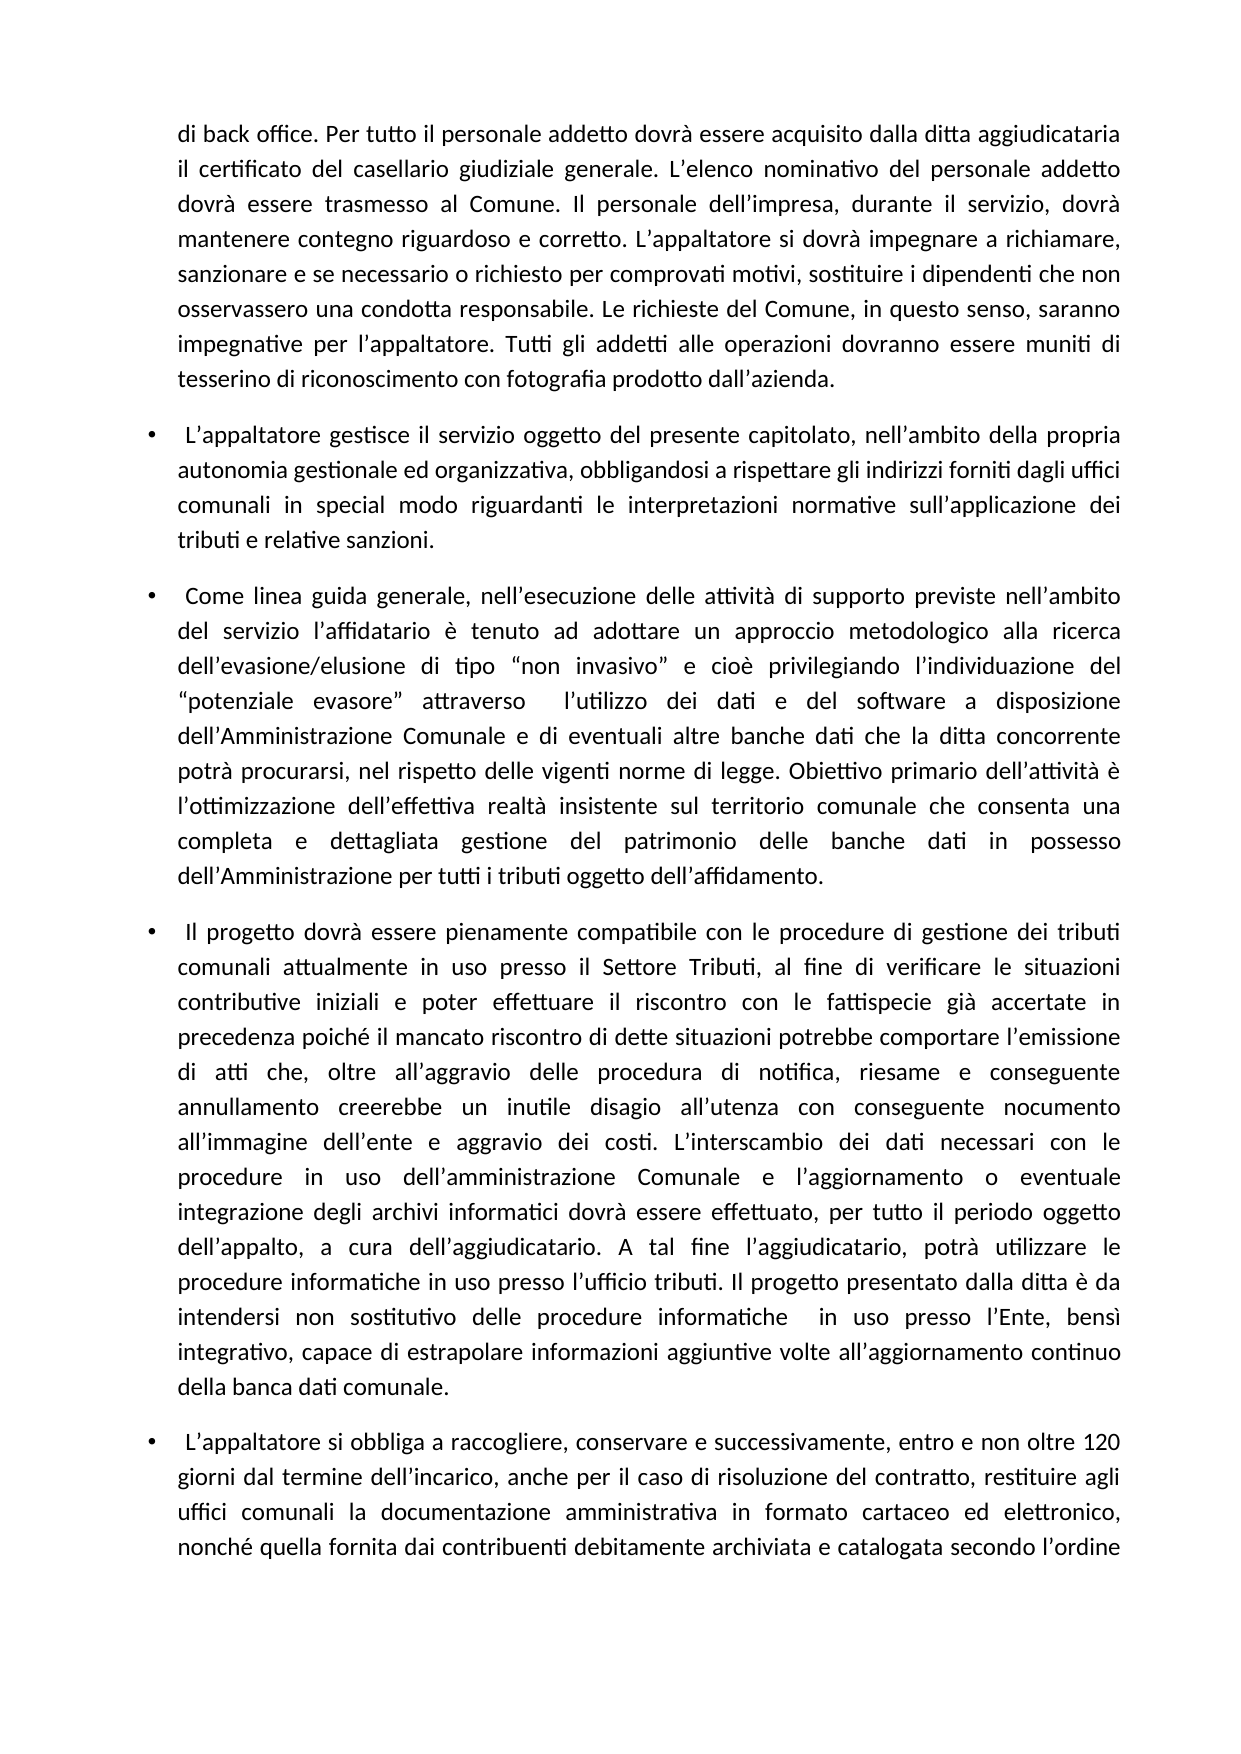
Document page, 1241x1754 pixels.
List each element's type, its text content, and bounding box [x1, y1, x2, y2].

list Come linea guida generale, nell’esecuzione delle attività di supporto previste nell’ambito del servizio l’affidatario è tenuto ad adottare un approccio metodologico alla ricerca dell’evasione/elusione di tipo “non invasivo” e cioè privilegiando l’individuazione del “potenziale evasore” attraverso l’utilizzo dei dati e del software a disposizione dell’Amministrazione Comunale e di eventuali altre banche dati che la ditta concorrente potrà procurarsi, nel rispetto delle vigenti norme di legge. Obiettivo primario dell’attività è l’ottimizzazione dell’effettiva realtà insistente sul territorio comunale che consenta una completa e dettagliata gestione del patrimonio delle banche dati in possesso dell’Amministrazione per tutti i tributi oggetto dell’affidamento. [140, 580, 1122, 890]
list L’appaltatore si obbliga a raccogliere, conservare e successivamente, entro e non oltre 120 giorni dal termine dell’incarico, anche per il caso di risoluzione del contratto, restituire agli uffici comunali la documentazione amministrativa in formato cartaceo ed elettronico, nonché quella fornita dai contribuenti debitamente archiviata e catalogata secondo l’ordine [140, 1426, 1122, 1562]
list Il progetto dovrà essere pienamente compatibile con le procedure di gestione dei tributi comunali attualmente in uso presso il Settore Tributi, al fine di verificare le situazioni contributive iniziali e poter effettuare il riscontro con le fattispecie già accertate in precedenza poiché il mancato riscontro di dette situazioni potrebbe comportare l’emissione di atti che, oltre all’aggravio delle procedura di notifica, riesame e conseguente annullamento creerebbe un inutile disagio all’utenza con conseguente nocumento all’immagine dell’ente e aggravio dei costi. L’interscambio dei dati necessari con le procedure in uso dell’amministrazione Comunale e l’aggiornamento o eventuale integrazione degli archivi informatici dovrà essere effettuato, per tutto il periodo oggetto dell’appalto, a cura dell’aggiudicatario. A tal fine l’aggiudicatario, potrà utilizzare le procedure informatiche in uso presso l’ufficio tributi. Il progetto presentato dalla ditta è da intendersi non sostitutivo delle procedure informatiche in uso presso l’Ente, bensì integrativo, capace di estrapolare informazioni aggiuntive volte all’aggiornamento continuo della banca dati comunale. [140, 916, 1122, 1401]
list L’appaltatore gestisce il servizio oggetto del presente capitolato, nell’ambito della propria autonomia gestionale ed organizzativa, obbligandosi a rispettare gli indirizzi forniti dagli uffici comunali in special modo riguardanti le interpretazioni normative sull’applicazione dei tributi e relative sanzioni. [140, 419, 1122, 554]
list di back office. Per tutto il personale addetto dovrà essere acquisito dalla ditta aggiudicataria il certificato del casellario giudiziale generale. L’elenco nominativo del personale addetto dovrà essere trasmesso al Comune. Il personale dell’impresa, durante il servizio, dovrà mantenere contegno riguardoso e corretto. L’appaltatore si dovrà impegnare a richiamare, sanzionare e se necessario o richiesto per comprovati motivi, sostituire i dipendenti che non osservassero una condotta responsabile. Le richieste del Comune, in questo senso, saranno impegnative per l’appaltatore. Tutti gli addetti alle operazioni dovranno essere muniti di tesserino di riconoscimento con fotografia prodotto dall’azienda. [140, 118, 1122, 394]
